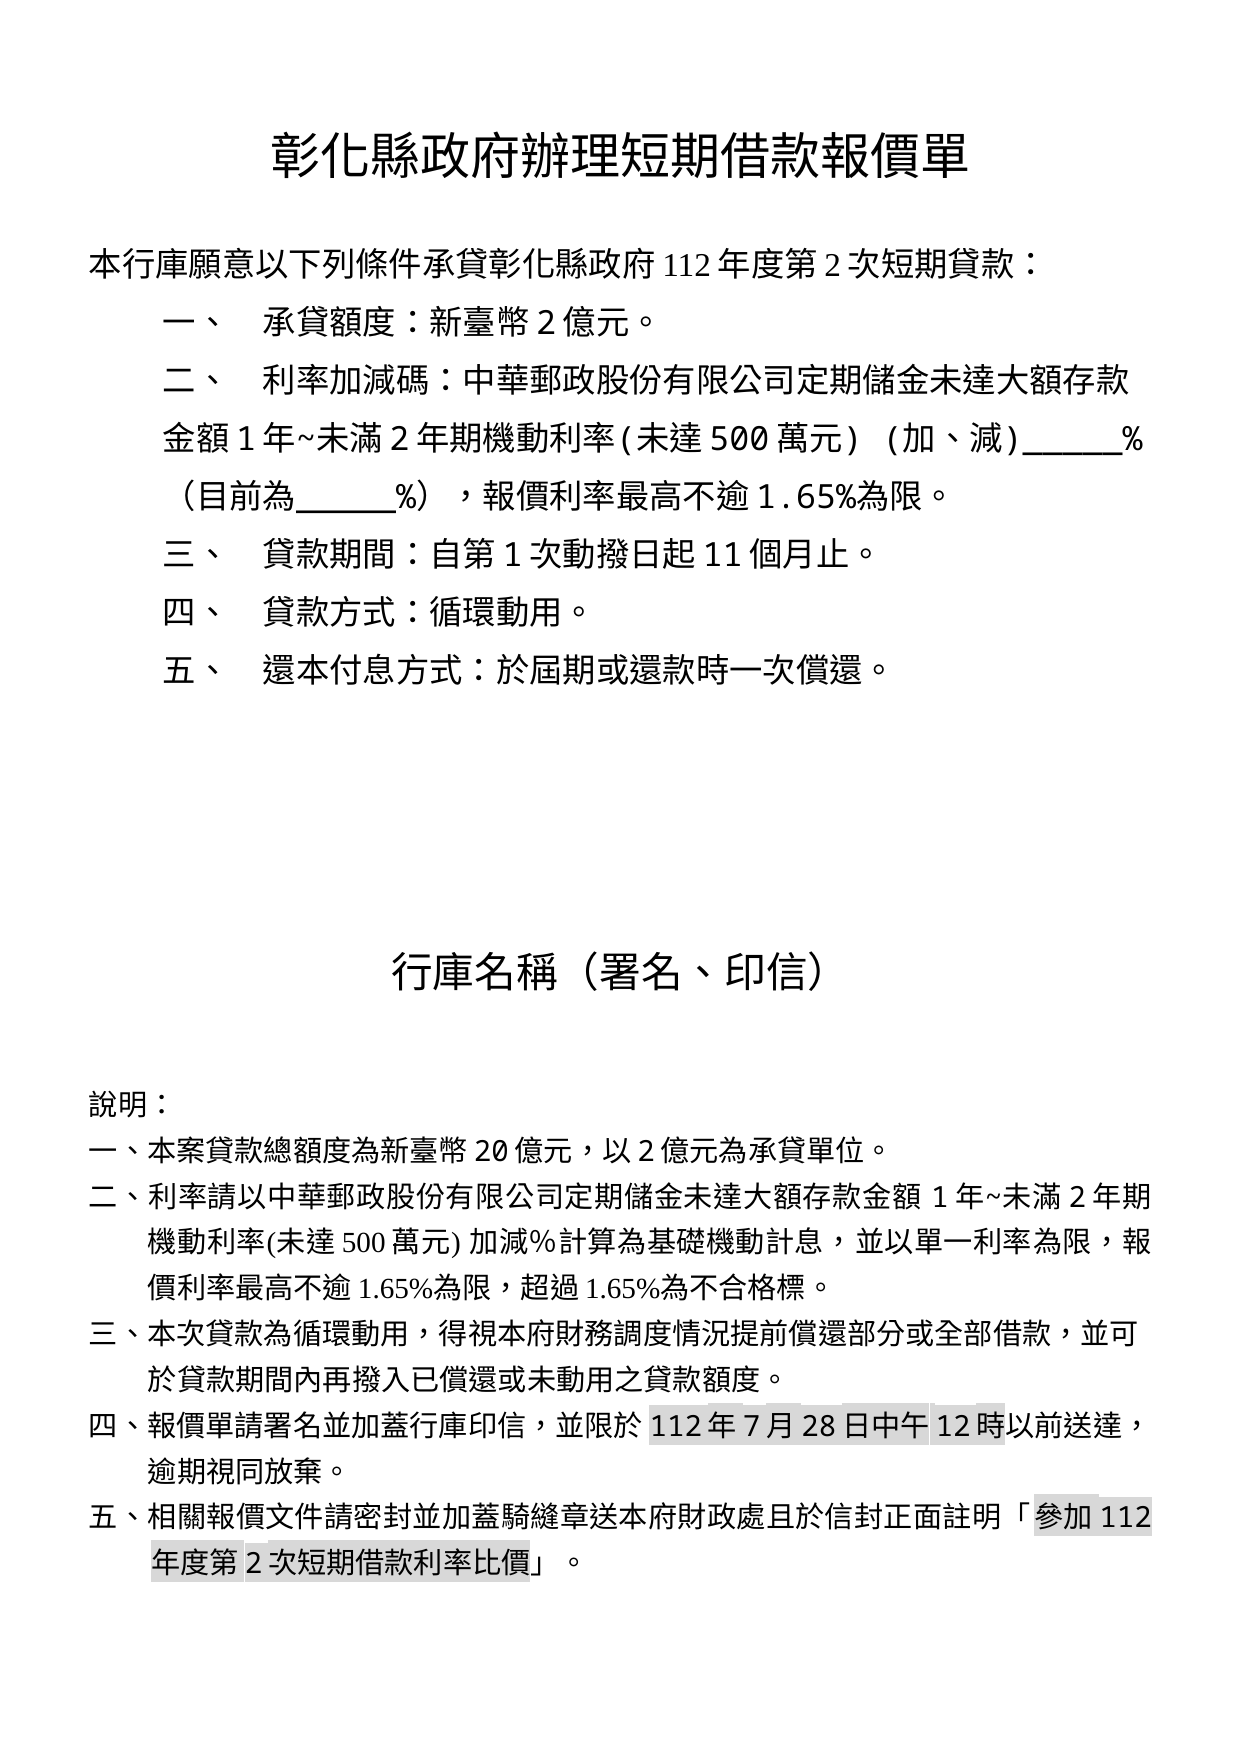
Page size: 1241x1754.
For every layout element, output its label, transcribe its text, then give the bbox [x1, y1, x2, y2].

text 五、相關報價文件請密封並加蓋騎縫章送本府財政處且於信封正面註明「參加112年度第2次短期借款利率比價」。 [89, 1491, 1152, 1583]
text 四、報價單請署名並加蓋行庫印信，並限於112年7月28日中午12時以前送達，逾期視同放棄。 [89, 1399, 1152, 1491]
list 承貸額度：新臺幣2億元。 [162, 288, 1152, 346]
text 說明： [89, 1079, 1152, 1124]
text 一、本案貸款總額度為新臺幣20億元，以2億元為承貸單位。 [89, 1124, 1152, 1170]
list 利率加減碼：中華郵政股份有限公司定期儲金未達大額存款金額1年~未滿2年期機動利率(未達500萬元) (加、減)_____%（目前為_____%），報價利率最高不逾1.65%為限。 [162, 346, 1152, 520]
list 貸款方式：循環動用。 [162, 578, 1152, 636]
text 三、本次貸款為循環動用，得視本府財務調度情況提前償還部分或全部借款，並可於貸款期間內再撥入已償還或未動用之貸款額度。 [89, 1308, 1152, 1399]
text 本行庫願意以下列條件承貸彰化縣政府112年度第2次短期貸款： [89, 230, 1152, 288]
list 還本付息方式：於屆期或還款時一次償還。 [162, 636, 1152, 694]
text 彰化縣政府辦理短期借款報價單 [89, 134, 1152, 184]
list 貸款期間：自第1次動撥日起11個月止。 [162, 520, 1152, 578]
text 行庫名稱（署名、印信） [89, 939, 1152, 999]
text 二、利率請以中華郵政股份有限公司定期儲金未達大額存款金額1年~未滿2年期機動利率(未達500萬元) 加減％計算為基礎機動計息，並以單一利率為限，報價利率最高不逾1.65%為限，超過1.65%為不合格標。 [89, 1170, 1152, 1308]
